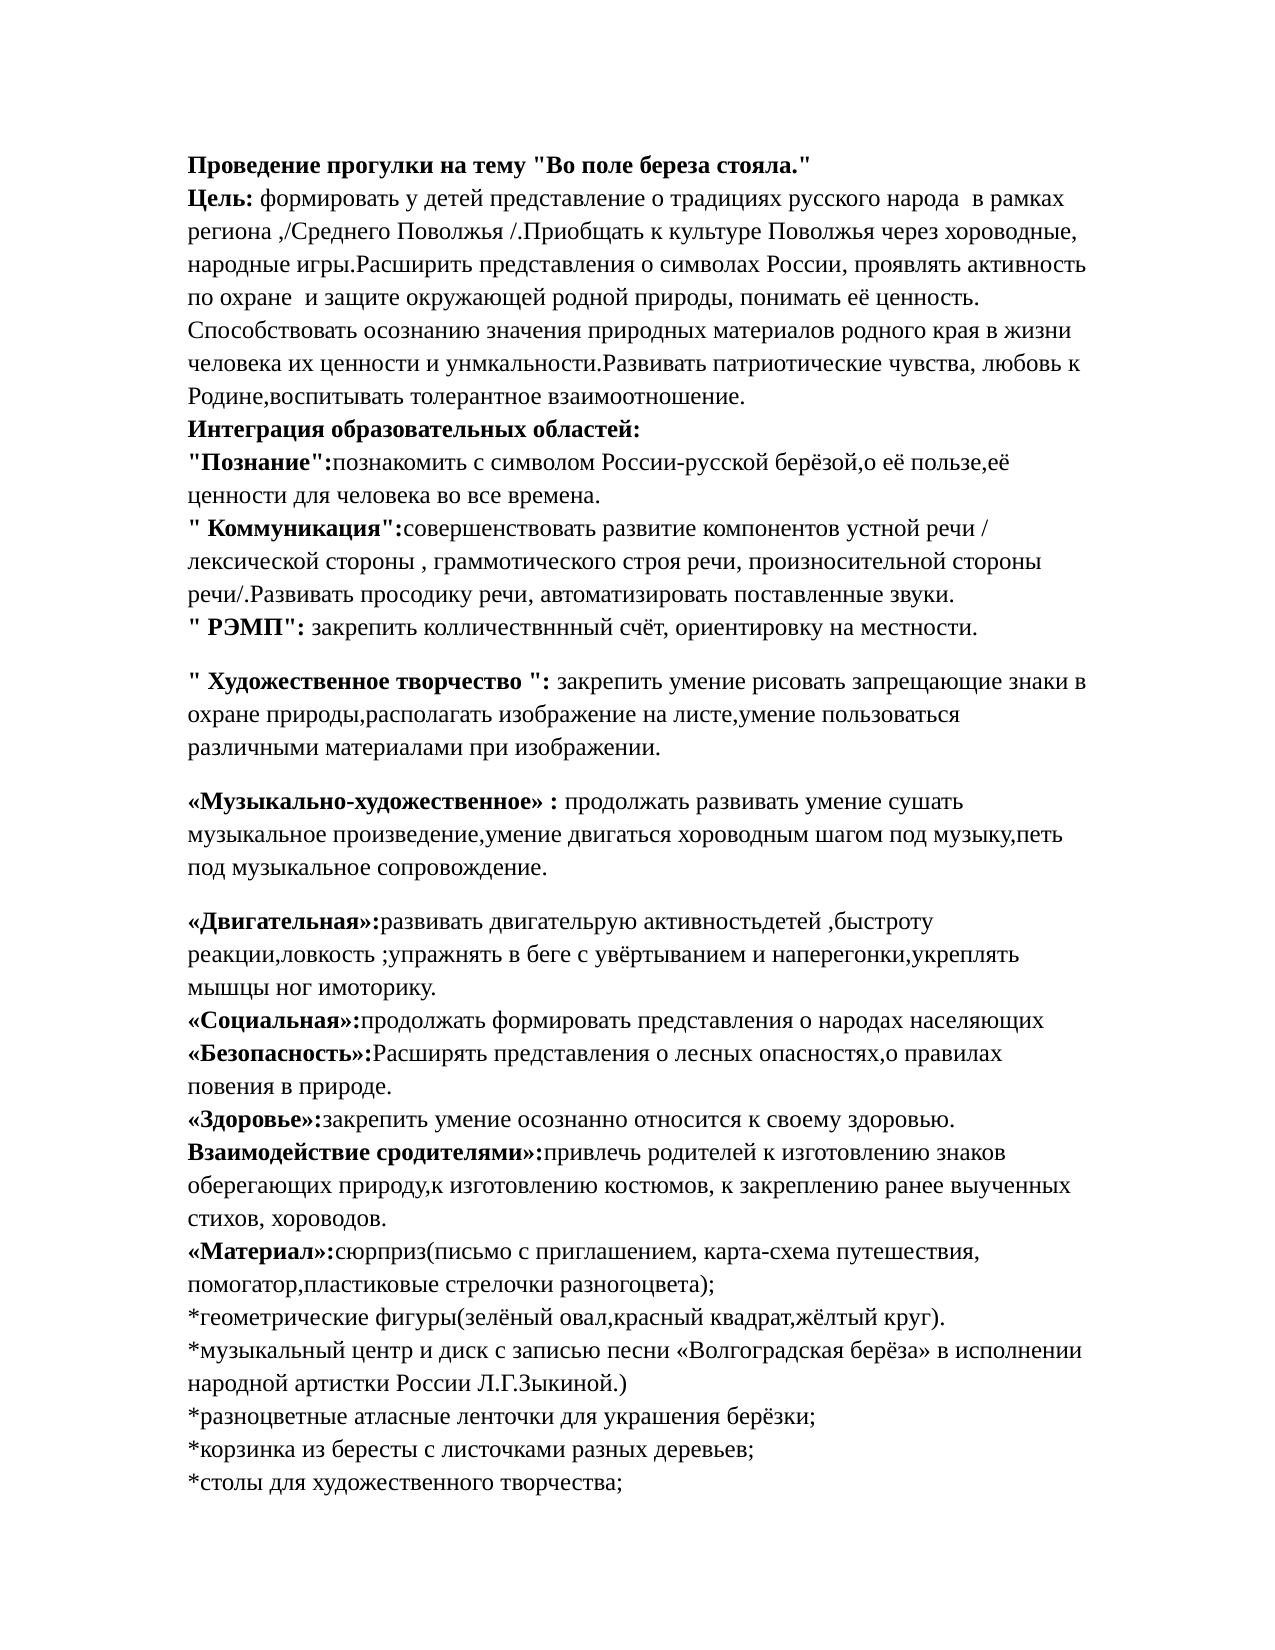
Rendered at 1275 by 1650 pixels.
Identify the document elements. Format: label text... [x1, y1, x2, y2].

text «Музыкально-художественное» : продолжать развивать умение сушать музыкальное произведение,умение двигаться хороводным шагом под музыку,петь под музыкальное сопровождение. [187, 786, 1087, 881]
text «Двигательная»:развивать двигательрую активностьдетей ,быстроту реакции,ловкость ;упражнять в беге с увёртыванием и наперегонки,укреплять мышцы ног имоторику. «Социальная»:продолжать формировать представления о народах населяющих «Безопасность»:Расширять представления о лесных опасностях,о правилах повения в природе. «Здоровье»:закрепить умение осознанно относится к своему здоровью. Взаимодействие сродителями»:привлечь родителей к изготовлению знаков оберегающих природу,к изготовлению костюмов, к закреплению ранее выученных стихов, хороводов. «Материал»:сюрприз(письмо с приглашением, карта-схема путешествия, помогатор,пластиковые стрелочки разногоцвета); *геометрические фигуры(зелёный овал,красный квадрат,жёлтый круг). *музыкальный центр и диск с записью песни «Волгоградская берёза» в исполнении народной артистки России Л.Г.Зыкиной.) *разноцветные атласные ленточки для украшения берёзки; *корзинка из бересты с листочками разных деревьев; *столы для художественного творчества; [187, 906, 1087, 1496]
text Проведение прогулки на тему "Во поле береза стояла." Цель: формировать у детей представление о традициях русского народа в рамках региона ,/Среднего Поволжья /.Приобщать к культуре Поволжья через хороводные, народные игры.Расширить представления о символах России, проявлять активность по охране и защите окружающей родной природы, понимать её ценность. Способствовать осознанию значения природных материалов родного края в жизни человека их ценности и унмкальности.Развивать патриотические чувства, любовь к Родине,воспитывать толерантное взаимоотношение. Интеграция образовательных областей: "Познание":познакомить с символом России-русской берёзой,о её пользе,её ценности для человека во все времена. " Коммуникация":совершенствовать развитие компонентов устной речи / лексической стороны , граммотического строя речи, произносительной стороны речи/.Развивать просодику речи, автоматизировать поставленные звуки. " РЭМП": закрепить колличествннный счёт, ориентировку на местности. [187, 150, 1087, 641]
text " Художественное творчество ": закрепить умение рисовать запрещающие знаки в охране природы,располагать изображение на листе,умение пользоваться различными материалами при изображении. [187, 666, 1087, 761]
